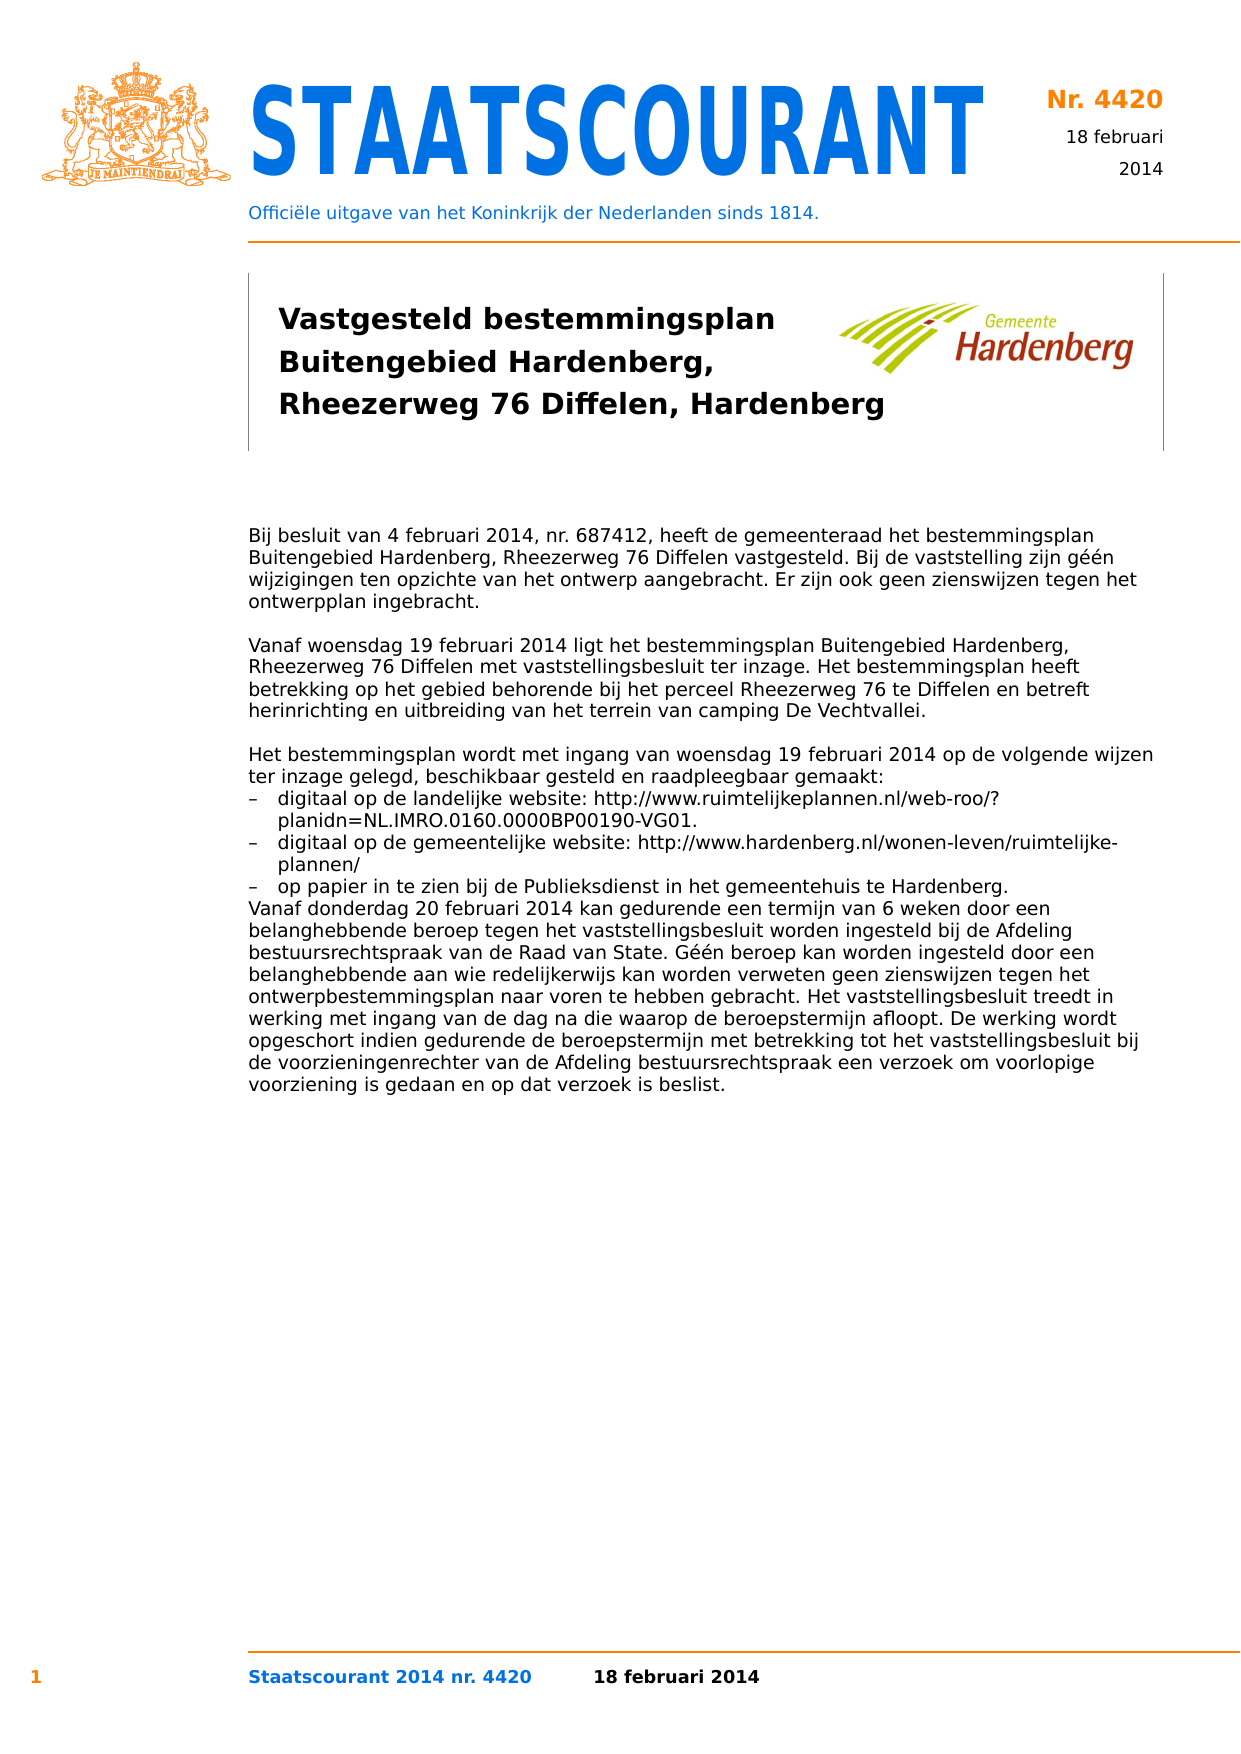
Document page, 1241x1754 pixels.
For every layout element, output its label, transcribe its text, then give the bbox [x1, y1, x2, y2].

table_header STAATSCOURANT [248, 62, 998, 203]
table_cell 2014 [998, 153, 1240, 203]
subtitle Vastgesteld bestemmingsplan Buitengebied Hardenberg, Rheezerweg 76 Diffelen, Hardenberg [249, 273, 1163, 451]
text Vanaf donderdag 20 februari 2014 kan gedurende een termijn van 6 weken door een belanghebbende beroep tegen het vaststellingsbesluit worden ingesteld bij de Afdeling bestuursrechtspraak van de Raad van State. Géén beroep kan worden ingesteld door een belanghebbende aan wie redelijkerwijs kan worden verweten geen zienswijzen tegen het ontwerpbestemmingsplan naar voren te hebben gebracht. Het vaststellingsbesluit treedt in werking met ingang van de dag na die waarop de beroepstermijn afloopt. De werking wordt opgeschort indien gedurende de beroepstermijn met betrekking tot het vaststellingsbesluit bij de voorzieningenrechter van de Afdeling bestuursrechtspraak een verzoek om voorlopige voorziening is gedaan en op dat verzoek is beslist. [248, 898, 1163, 1096]
picture [838, 302, 1134, 374]
table_cell Officiële uitgave van het Koninkrijk der Nederlanden sinds 1814. [248, 203, 1240, 241]
text Het bestemmingsplan wordt met ingang van woensdag 19 februari 2014 op de volgende wijzen ter inzage gelegd, beschikbaar gesteld en raadpleegbaar gemaakt: [248, 744, 1163, 788]
text Vanaf woensdag 19 februari 2014 ligt het bestemmingsplan Buitengebied Hardenberg, Rheezerweg 76 Diffelen met vaststellingsbesluit ter inzage. Het bestemmingsplan heeft betrekking op het gebied behorende bij het perceel Rheezerweg 76 te Diffelen en betreft herinrichting en uitbreiding van het terrein van camping De Vechtvallei. [248, 634, 1163, 722]
text Bij besluit van 4 februari 2014, nr. 687412, heeft de gemeenteraad het bestemmingsplan Buitengebied Hardenberg, Rheezerweg 76 Diffelen vastgesteld. Bij de vaststelling zijn géén wijzigingen ten opzichte van het ontwerp aangebracht. Er zijn ook geen zienswijzen tegen het ontwerpplan ingebracht. [248, 525, 1163, 613]
text – digitaal op de gemeentelijke website: http://www.hardenberg.nl/wonen-leven/ruimtelijke-plannen/ [248, 832, 1163, 876]
table_cell 18 februari [998, 121, 1240, 153]
text – op papier in te zien bij de Publieksdienst in het gemeentehuis te Hardenberg. [248, 876, 1163, 898]
table_header [25, 62, 248, 241]
table_header Nr. 4420 [998, 62, 1240, 121]
text – digitaal op de landelijke website: http://www.ruimtelijkeplannen.nl/web-roo/?planidn=NL.IMRO.0160.0000BP00190-VG01. [248, 788, 1163, 832]
picture [41, 62, 231, 186]
